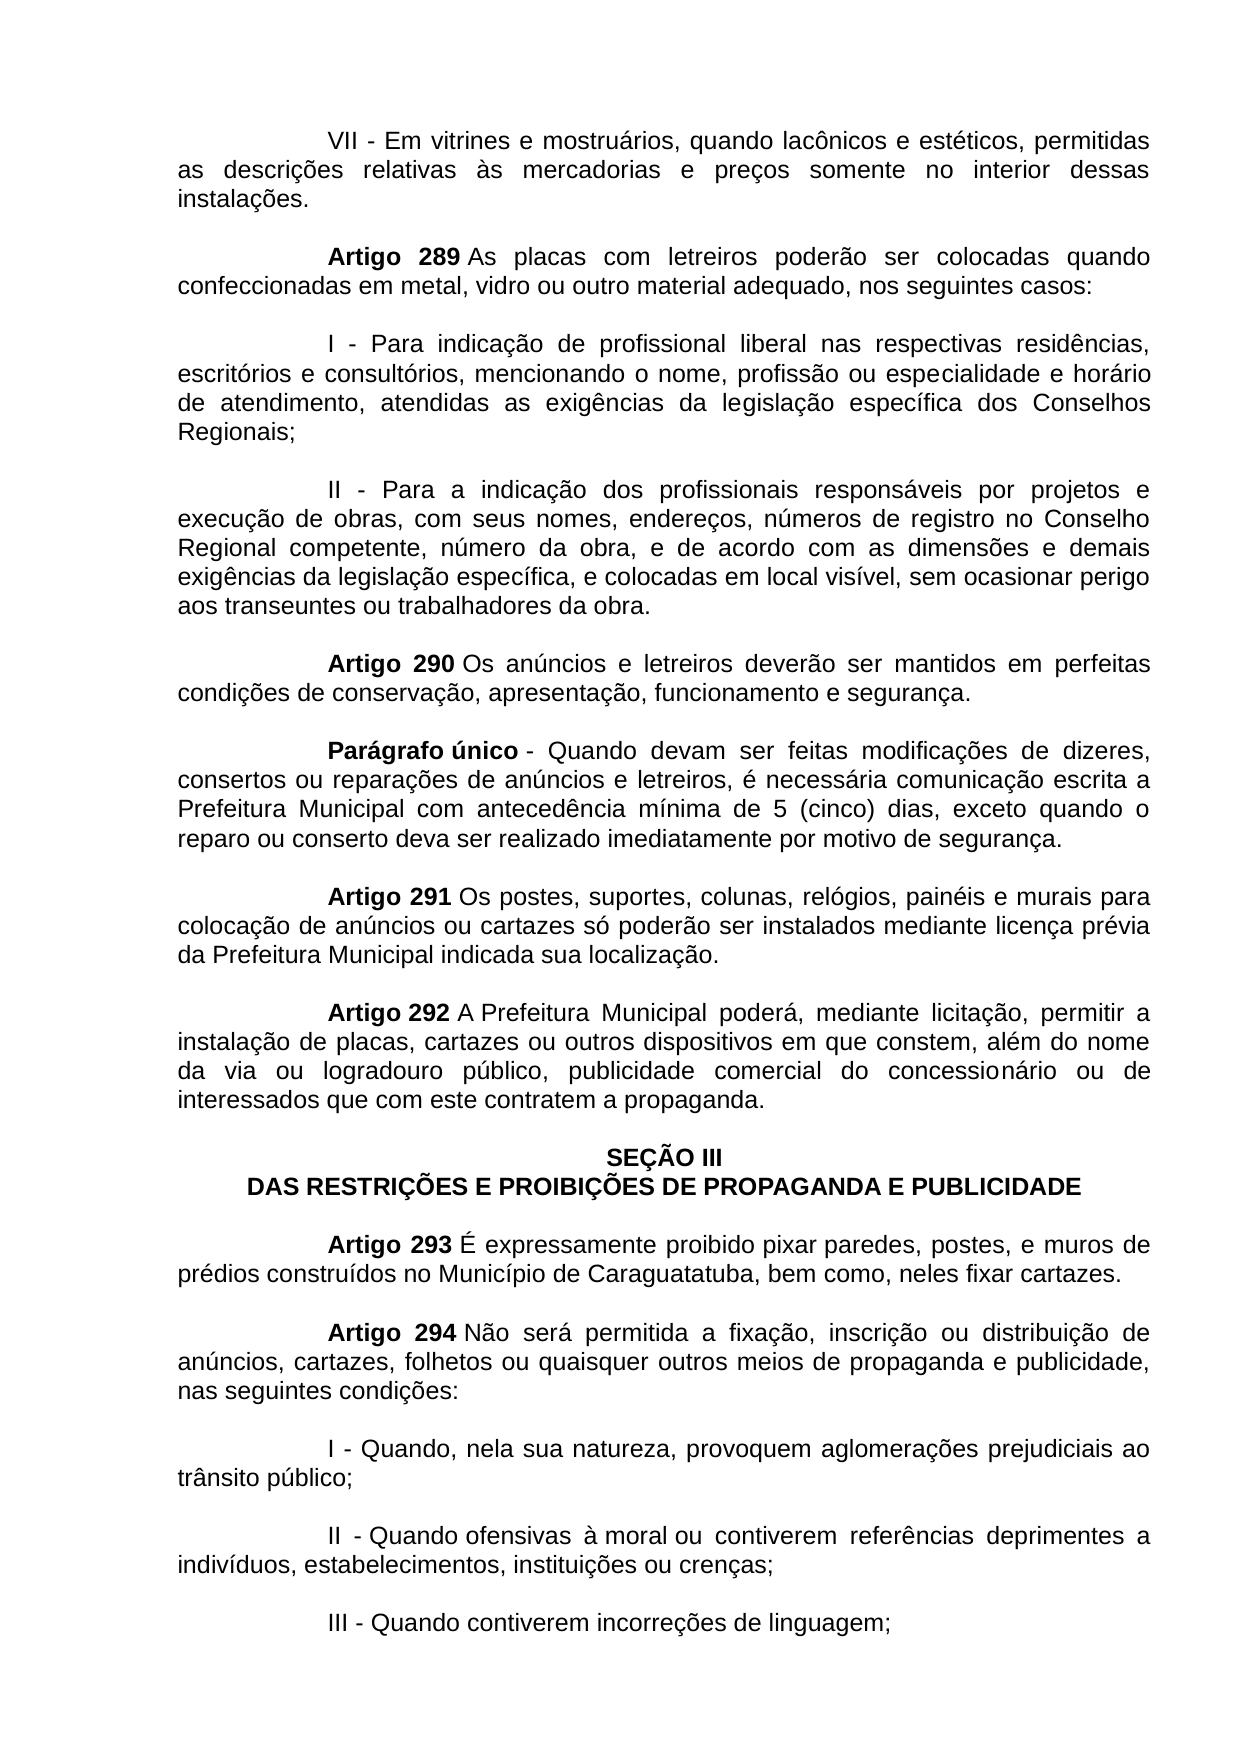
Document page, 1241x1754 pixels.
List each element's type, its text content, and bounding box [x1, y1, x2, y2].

text Artigo 292 A Prefeitura Municipal poderá, mediante licitação, permitir a instala­ção de placas, cartazes ou outros dispositivos em que constem, além do nome da via ou logradouro público, publicidade comercial do concessio­nário ou de interessados que com este contratem a propaganda. [177, 998, 1152, 1114]
text I - Para indicação de profissional liberal nas respectivas residências, escritórios e consultórios, mencionando o nome, profissão ou espe­cialidade e horário de atendimento, atendidas as exigências da le­gislação específica dos Conselhos Regionais; [177, 329, 1152, 446]
text Artigo 291 Os postes, suportes, colunas, relógios, painéis e murais para colocação de anúncios ou cartazes só poderão ser instalados mediante licença prévia da Prefeitura Municipal indicada sua localização. [177, 882, 1152, 969]
text II - Quando ofensivas à moral ou contiverem referências deprimentes a indivíduos, estabelecimentos, instituições ou crenças; [177, 1521, 1152, 1579]
text III - Quando contiverem incorreções de linguagem; [177, 1608, 1152, 1637]
text II - Para a indicação dos profissionais responsáveis por projetos e execução de obras, com seus nomes, endereços, números de registro no Conselho Regional competente, número da obra, e de acordo com as dimensões e demais exigências da legislação específica, e colocadas em local visível, sem ocasionar perigo aos transeuntes ou trabalhadores da obra. [177, 475, 1152, 620]
text Artigo 294 Não será permitida a fixação, inscrição ou distribuição de anúncios, cartazes, folhetos ou quaisquer outros meios de propaganda e publicidade, nas seguintes condições: [177, 1317, 1152, 1405]
text Parágrafo único - Quando devam ser feitas modificações de dizeres, consertos ou reparações de anúncios e letreiros, é necessária comunicação escrita a Prefeitura Municipal com antecedência mínima de 5 (cinco) dias, exceto quando o reparo ou conserto deva ser realizado imediatamente por motivo de segurança. [177, 736, 1152, 852]
text Artigo 293 É expressamente proibido pixar paredes, postes, e muros de prédios construídos no Município de Caraguatatuba, bem como, neles fixar cartazes. [177, 1230, 1152, 1288]
text Artigo 290 Os anúncios e letreiros deverão ser mantidos em perfeitas condições de conservação, apresentação, funcionamento e segurança. [177, 649, 1152, 707]
text Artigo 289 As placas com letreiros poderão ser colocadas quando confeccionadas em metal, vidro ou outro material adequado, nos seguintes casos: [177, 242, 1152, 300]
text DAS RESTRIÇÕES E PROIBIÇÕES DE PROPAGANDA E PUBLICIDADE [177, 1172, 1152, 1201]
text VII - Em vitrines e mostruários, quando lacônicos e estéticos, permitidas as descrições relativas às mercadorias e preços somente no interior dessas instalações. [177, 126, 1152, 213]
text I - Quando, nela sua natureza, provoquem aglomerações prejudiciais ao trânsito público; [177, 1434, 1152, 1492]
text SEÇÃO III [177, 1143, 1152, 1172]
